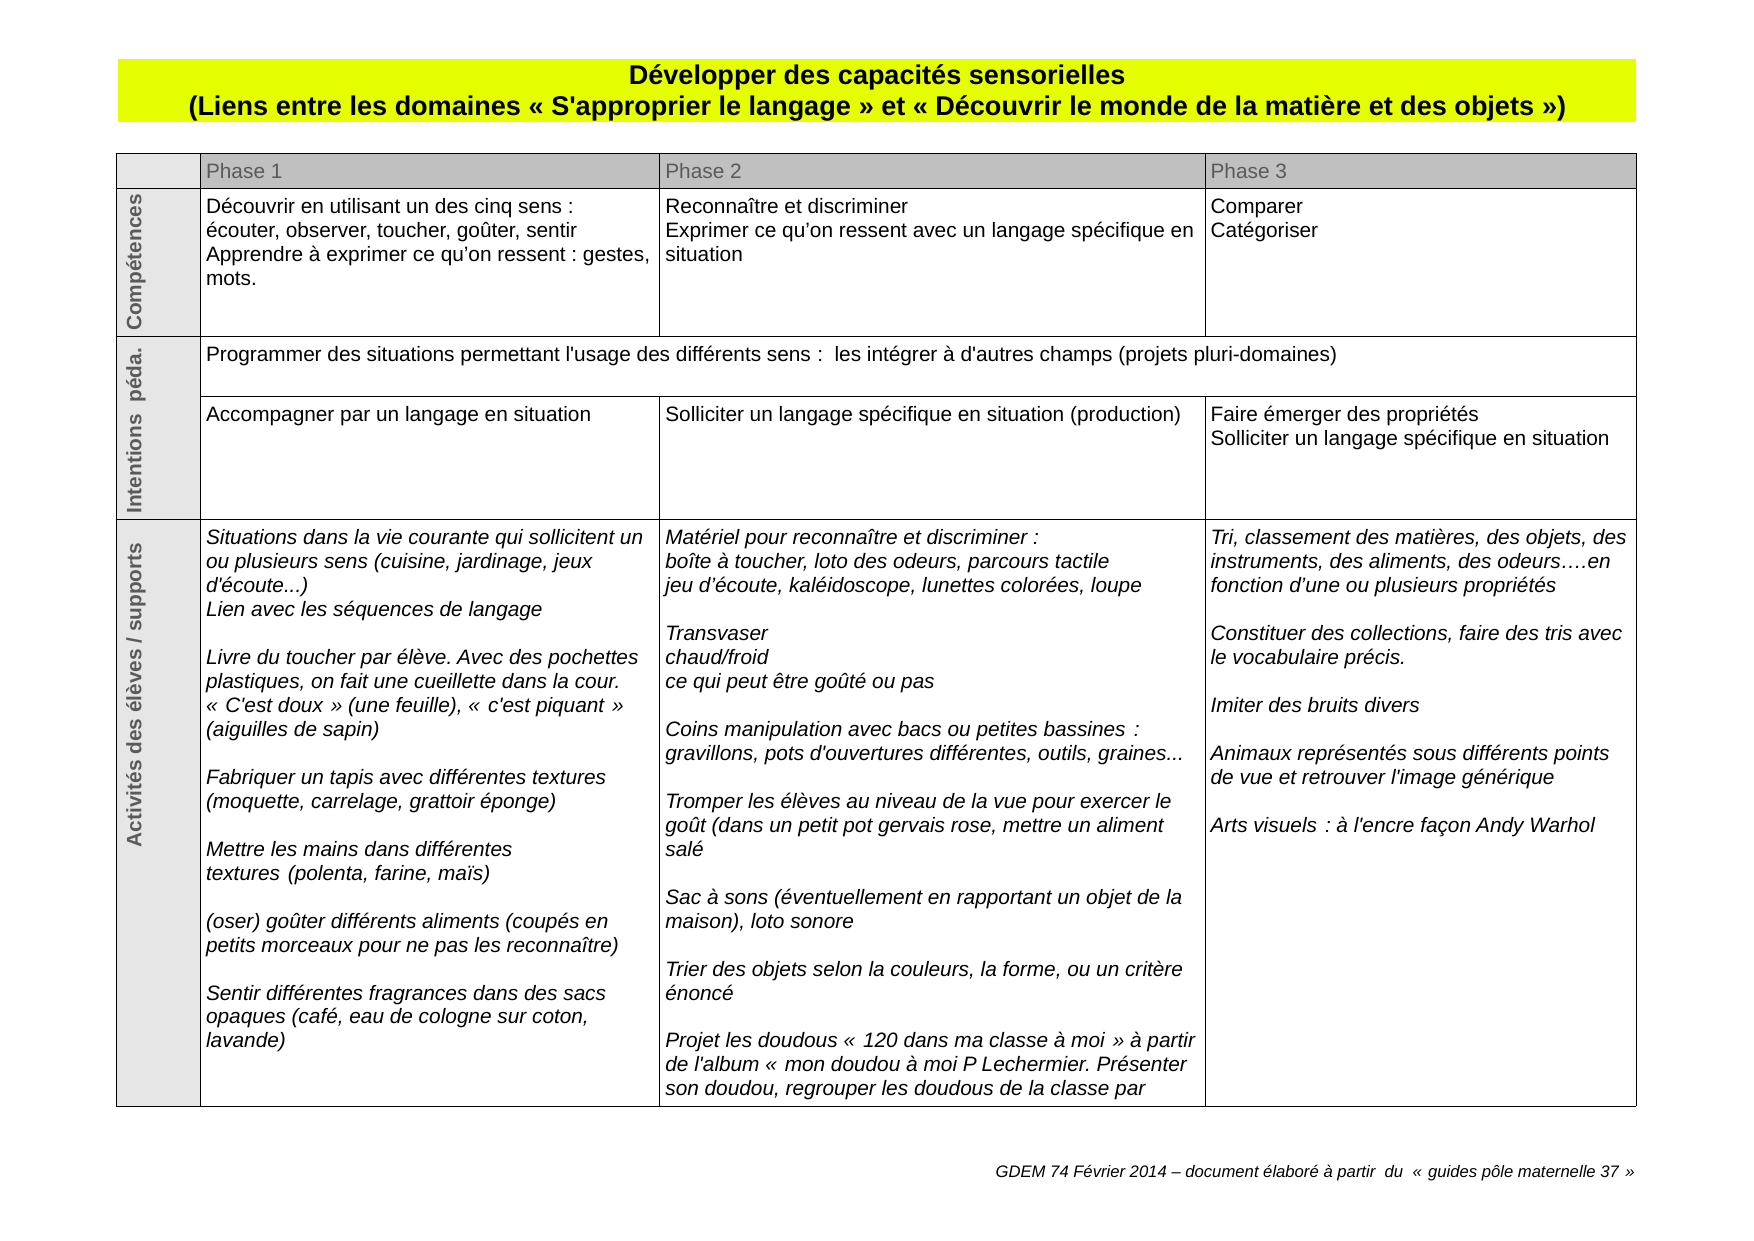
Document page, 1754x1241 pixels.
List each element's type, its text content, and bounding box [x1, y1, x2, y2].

table_cell Accompagner par un langage en situation [201, 397, 659, 519]
table_header Phase 1 [201, 154, 659, 188]
table_cell Intentions péda. [117, 337, 200, 519]
table_cell Programmer des situations permettant l'usage des différents sens : les intégrer à d'autres champs (projets pluri-domaines) [201, 337, 1636, 396]
table_header Phase 3 [1206, 154, 1636, 188]
table_cell Faire émerger des propriétés Solliciter un langage spécifique en situation [1206, 397, 1636, 519]
table_header Activités des élèves / supports [117, 520, 200, 1106]
table_cell Découvrir en utilisant un des cinq sens : écouter, observer, toucher, goûter, sentir Apprendre à exprimer ce qu’on ressent : gestes, mots. [201, 189, 659, 336]
table_header Phase 2 [660, 154, 1205, 188]
table_header [117, 154, 200, 188]
table_cell Compétences [117, 189, 200, 336]
table_cell Comparer Catégoriser [1206, 189, 1636, 336]
table_header Situations dans la vie courante qui sollicitent un ou plusieurs sens (cuisine, jardinage, jeux d'écoute...) Lien avec les séquences de langage Livre du toucher par élève. Avec des pochettes plastiques, on fait une cueillette dans la cour. « C'est doux » (une feuille), « c'est piquant » (aiguilles de sapin) Fabriquer un tapis avec différentes textures (moquette, carrelage, grattoir éponge) Mettre les mains dans différentes textures (polenta, farine, maïs) (oser) goûter différents aliments (coupés en petits morceaux pour ne pas les reconnaître) Sentir différentes fragrances dans des sacs opaques (café, eau de cologne sur coton, lavande) [201, 520, 659, 1106]
text Développer des capacités sensorielles [118, 59, 1636, 90]
table_header Tri, classement des matières, des objets, des instruments, des aliments, des odeurs….en fonction d’une ou plusieurs propriétés Constituer des collections, faire des tris avec le vocabulaire précis. Imiter des bruits divers Animaux représentés sous différents points de vue et retrouver l'image générique Arts visuels : à l'encre façon Andy Warhol [1206, 520, 1636, 1106]
table_header Matériel pour reconnaître et discriminer : boîte à toucher, loto des odeurs, parcours tactile jeu d’écoute, kaléidoscope, lunettes colorées, loupe Transvaser chaud/froid ce qui peut être goûté ou pas Coins manipulation avec bacs ou petites bassines : gravillons, pots d'ouvertures différentes, outils, graines... Tromper les élèves au niveau de la vue pour exercer le goût (dans un petit pot gervais rose, mettre un aliment salé Sac à sons (éventuellement en rapportant un objet de la maison), loto sonore Trier des objets selon la couleurs, la forme, ou un critère énoncé Projet les doudous « 120 dans ma classe à moi » à partir de l'album « mon doudou à moi P Lechermier. Présenter son doudou, regrouper les doudous de la classe par [660, 520, 1205, 1106]
table_cell Solliciter un langage spécifique en situation (production) [660, 397, 1205, 519]
text (Liens entre les domaines « S'approprier le langage » et « Découvrir le monde de la matière et des objets ») [118, 90, 1636, 122]
table_cell Reconnaître et discriminer Exprimer ce qu’on ressent avec un langage spécifique en situation [660, 189, 1205, 336]
